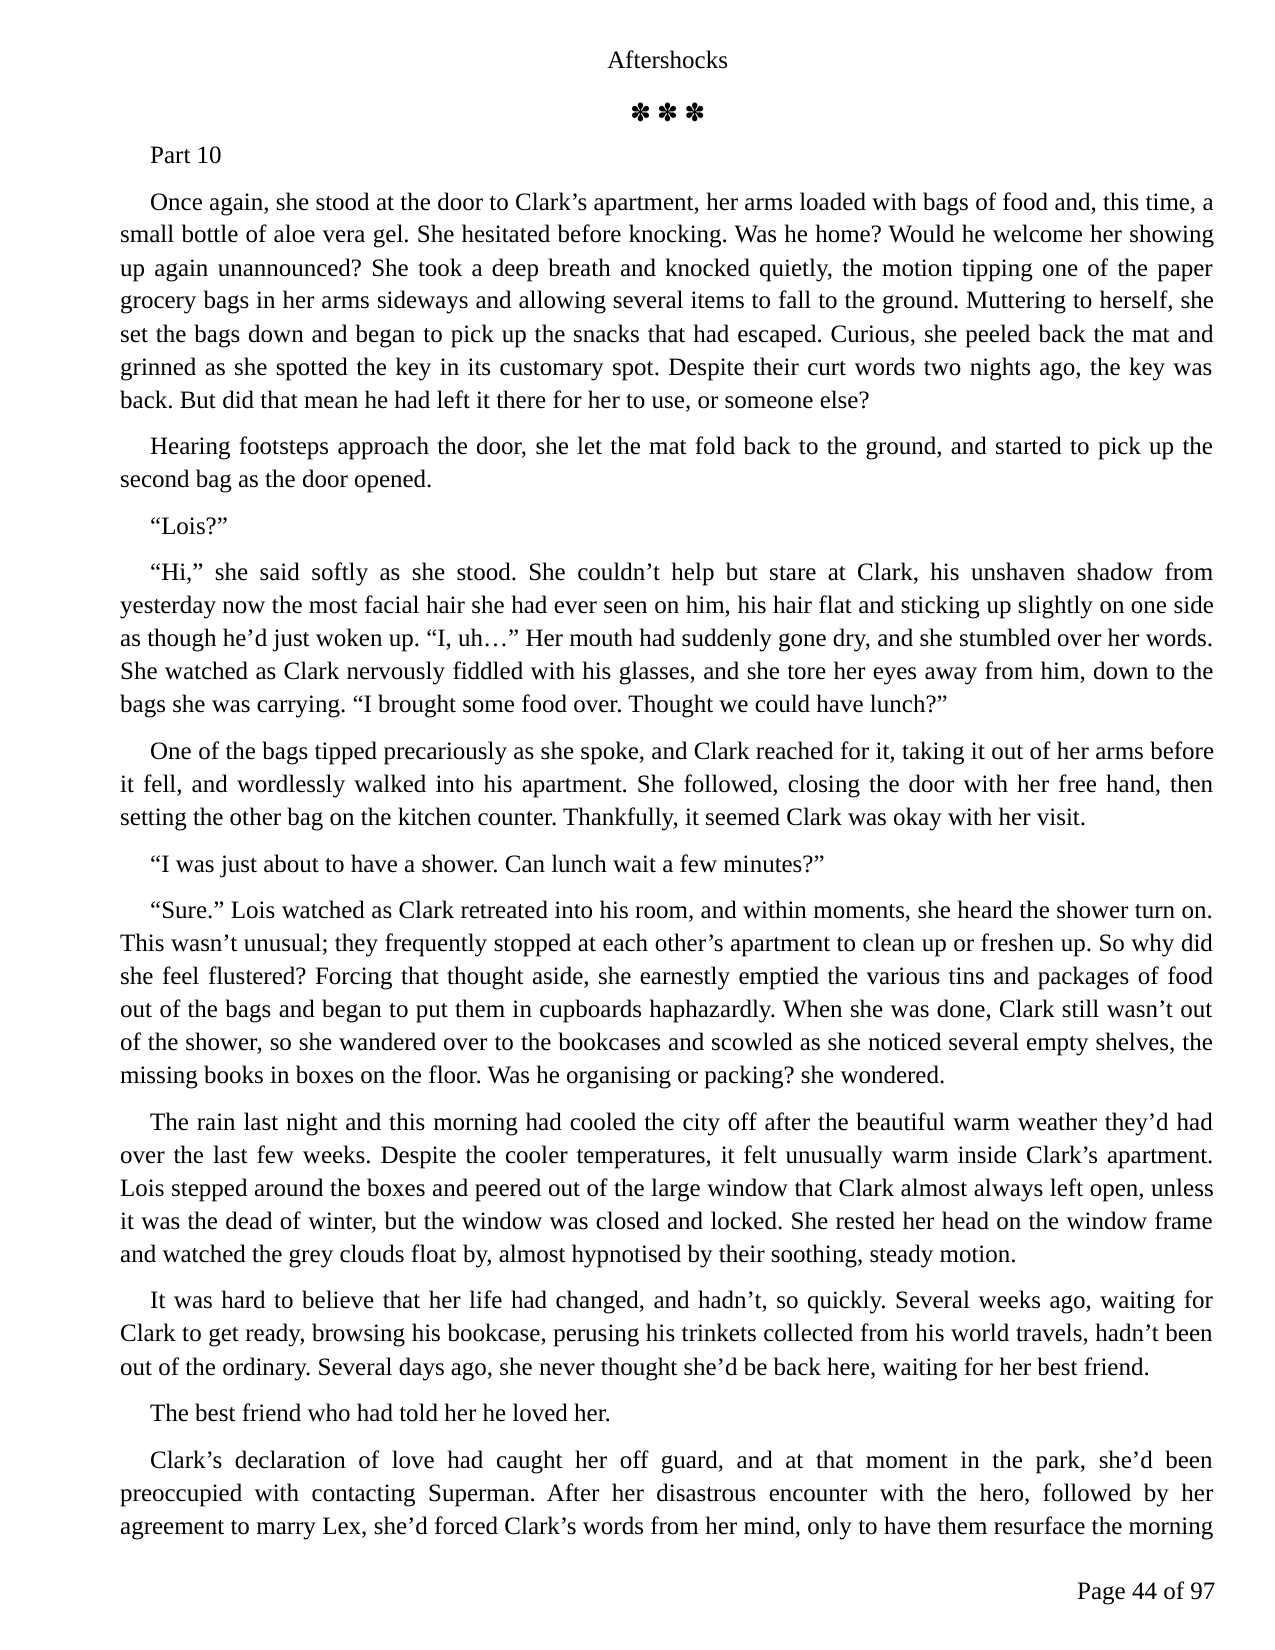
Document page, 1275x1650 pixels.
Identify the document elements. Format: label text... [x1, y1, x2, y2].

text Once again, she stood at the door to Clark’s apartment, her arms loaded with bags of food and, this time, a small bottle of aloe vera gel. She hesitated before knocking. Was he home? Would he welcome her showing up again unannounced? She took a deep breath and knocked quietly, the motion tipping one of the paper grocery bags in her arms sideways and allowing several items to fall to the ground. Muttering to herself, she set the bags down and began to pick up the snacks that had escaped. Curious, she peeled back the mat and grinned as she spotted the key in its customary spot. Despite their curt words two nights ago, the key was back. But did that mean he had left it there for her to use, or someone else? [120, 187, 1215, 413]
text The best friend who had told her he loved her. [120, 1398, 1215, 1427]
text ✽ ✽ ✽ [120, 98, 1215, 126]
text “Hi,” she said softly as she stood. She couldn’t help but stare at Clark, his unshaven shadow from yesterday now the most facial hair she had ever seen on him, his hair flat and sticking up slightly on one side as though he’d just woken up. “I, uh…” Her mouth had suddenly gone dry, and she stumbled over her words. She watched as Clark nervously fiddled with his glasses, and she tore her eyes away from him, down to the bags she was carrying. “I brought some food over. Thought we could have lunch?” [120, 557, 1215, 718]
text It was hard to believe that her life had changed, and hadn’t, so quickly. Several weeks ago, waiting for Clark to get ready, browsing his bookcase, perusing his trinkets collected from his world travels, hadn’t been out of the ordinary. Several days ago, she never thought she’d be back here, waiting for her best friend. [120, 1286, 1215, 1380]
text Clark’s declaration of love had caught her off guard, and at that moment in the park, she’d been preoccupied with contacting Superman. After her disastrous encounter with the hero, followed by her agreement to marry Lex, she’d forced Clark’s words from her mind, only to have them resurface the morning [120, 1445, 1215, 1539]
text “Lois?” [120, 511, 1215, 539]
text Hearing footsteps approach the door, she let the mat fold back to the ground, and started to pick up the second bag as the door opened. [120, 431, 1215, 493]
text Part 10 [120, 140, 1215, 169]
text The rain last night and this morning had cooled the city off after the beautiful warm weather they’d had over the last few weeks. Despite the cooler temperatures, it felt unusually warm inside Clark’s apartment. Lois stepped around the boxes and peered out of the large window that Clark almost always left open, unless it was the dead of winter, but the window was closed and locked. She rested her head on the window frame and watched the grey clouds float by, almost hypnotised by their soothing, steady motion. [120, 1107, 1215, 1268]
text One of the bags tipped precariously as she spoke, and Clark reached for it, taking it out of her arms before it fell, and wordlessly walked into his apartment. She followed, closing the door with her free hand, then setting the other bag on the kitchen counter. Thankfully, it seemed Clark was okay with her visit. [120, 736, 1215, 831]
text “I was just about to have a shower. Can lunch wait a few minutes?” [120, 849, 1215, 877]
text “Sure.” Lois watched as Clark retreated into his room, and within moments, she heard the shower turn on. This wasn’t unusual; they frequently stopped at each other’s apartment to clean up or freshen up. So why did she feel flustered? Forcing that thought aside, she earnestly emptied the various tins and packages of food out of the bags and began to put them in cupboards haphazardly. When she was done, Clark still wasn’t out of the shower, so she wandered over to the bookcases and scowled as she noticed several empty shelves, the missing books in boxes on the floor. Was he organising or packing? she wondered. [120, 895, 1215, 1089]
